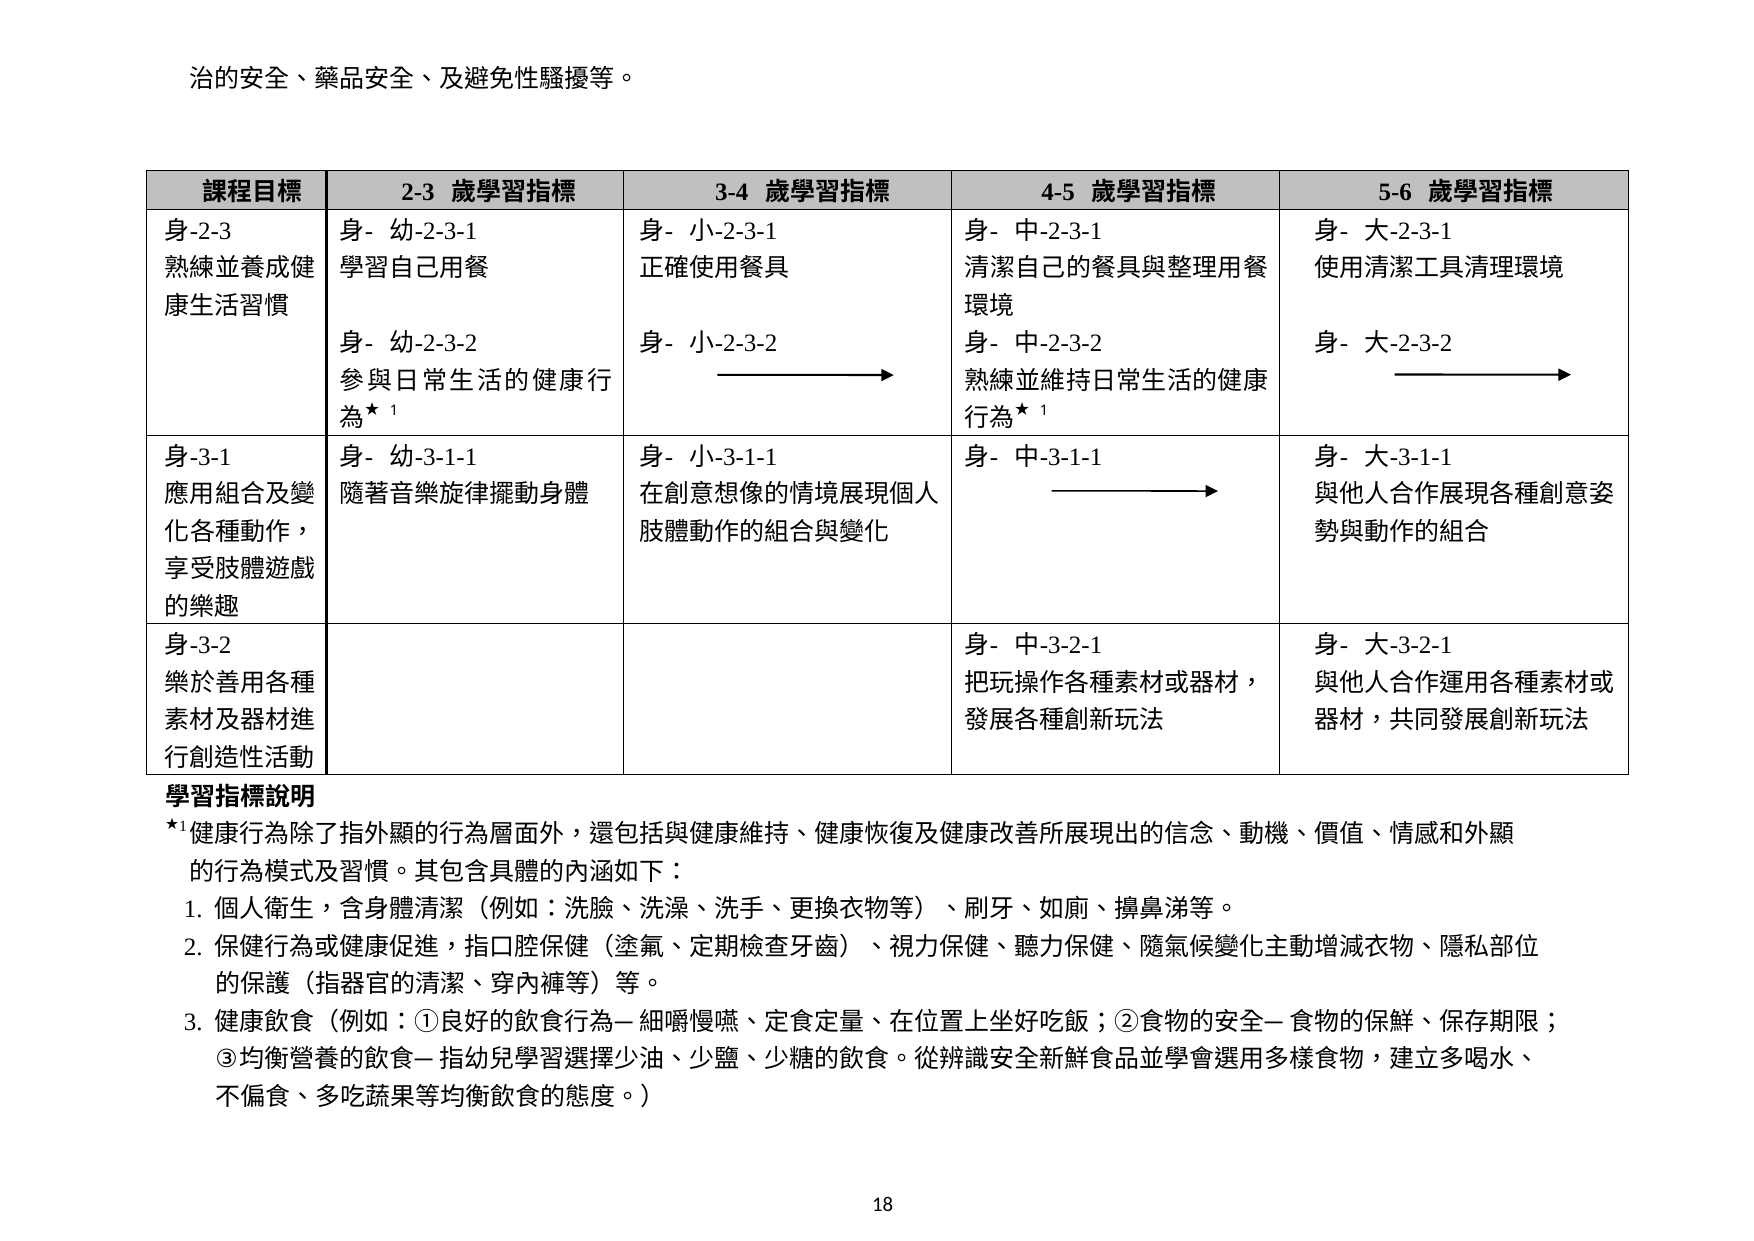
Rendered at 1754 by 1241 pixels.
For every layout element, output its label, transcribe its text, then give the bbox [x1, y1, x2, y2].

text 2.保健行為或健康促進，指口腔保健（塗氟、定期檢查牙齒）、視力保健、聽力保健、隨氣候變化主動增減衣物、隱私部位 [64, 925, 1689, 963]
text 的行為模式及習慣。其包含具體的內涵如下： [64, 850, 1689, 888]
text ★1健康行為除了指外顯的行為層面外，還包括與健康維持、健康恢復及健康改善所展現出的信念、動機、價值、情感和外顯 [64, 813, 1689, 850]
text 的保護（指器官的清潔、穿內褲等）等。 [64, 963, 1689, 1000]
table_cell 身-小-3-1-1 在創意想像的情境展現個人肢體動作的組合與變化 [624, 436, 951, 623]
table_header 4-5歲學習指標 [952, 171, 1279, 209]
table_cell 身-3-2 樂於善用各種素材及器材進行創造性活動 [147, 624, 325, 774]
text 不偏食、多吃蔬果等均衡飲食的態度。） [64, 1075, 1689, 1113]
text 1.個人衛生，含身體清潔（例如：洗臉、洗澡、洗手、更換衣物等）、刷牙、如廁、擤鼻涕等。 [64, 888, 1689, 925]
table_cell 身-中-3-1-1 [952, 436, 1279, 623]
table_cell 身-中-3-2-1 把玩操作各種素材或器材，發展各種創新玩法 [952, 624, 1279, 774]
table_cell 身-大-2-3-1 使用清潔工具清理環境 身-大-2-3-2 [1280, 210, 1628, 435]
table_cell [328, 624, 623, 774]
table_cell 身-2-3 熟練並養成健康生活習慣 [147, 210, 325, 435]
table_cell [624, 624, 951, 774]
table_cell 身-3-1 應用組合及變化各種動作，享受肢體遊戲的樂趣 [147, 436, 325, 623]
text ③均衡營養的飲食─指幼兒學習選擇少油、少鹽、少糖的飲食。從辨識安全新鮮食品並學會選用多樣食物，建立多喝水、 [64, 1038, 1689, 1075]
table_header 2-3歲學習指標 [328, 171, 623, 209]
table_cell 身-大-3-1-1 與他人合作展現各種創意姿勢與動作的組合 [1280, 436, 1628, 623]
table_cell 身-中-2-3-1 清潔自己的餐具與整理用餐環境 身-中-2-3-2 熟練並維持日常生活的健康行為★1 [952, 210, 1279, 435]
text 3.健康飲食（例如：①良好的飲食行為─細嚼慢嚥、定食定量、在位置上坐好吃飯；②食物的安全─食物的保鮮、保存期限； [64, 1000, 1689, 1038]
table_cell 身-幼-2-3-1 學習自己用餐 身-幼-2-3-2 參與日常生活的健康行為★1 [328, 210, 623, 435]
table_header 5-6歲學習指標 [1280, 171, 1628, 209]
table_header 3-4歲學習指標 [624, 171, 951, 209]
table_header 課程目標 [147, 171, 325, 209]
table_cell 身-幼-3-1-1 隨著音樂旋律擺動身體 [328, 436, 623, 623]
text 治的安全、藥品安全、及避免性騷擾等。 [106, 58, 1639, 95]
table_cell 身-大-3-2-1 與他人合作運用各種素材或器材，共同發展創新玩法 [1280, 624, 1628, 774]
table_cell 身-小-2-3-1 正確使用餐具 身-小-2-3-2 [624, 210, 951, 435]
text 學習指標說明 [64, 775, 1689, 813]
